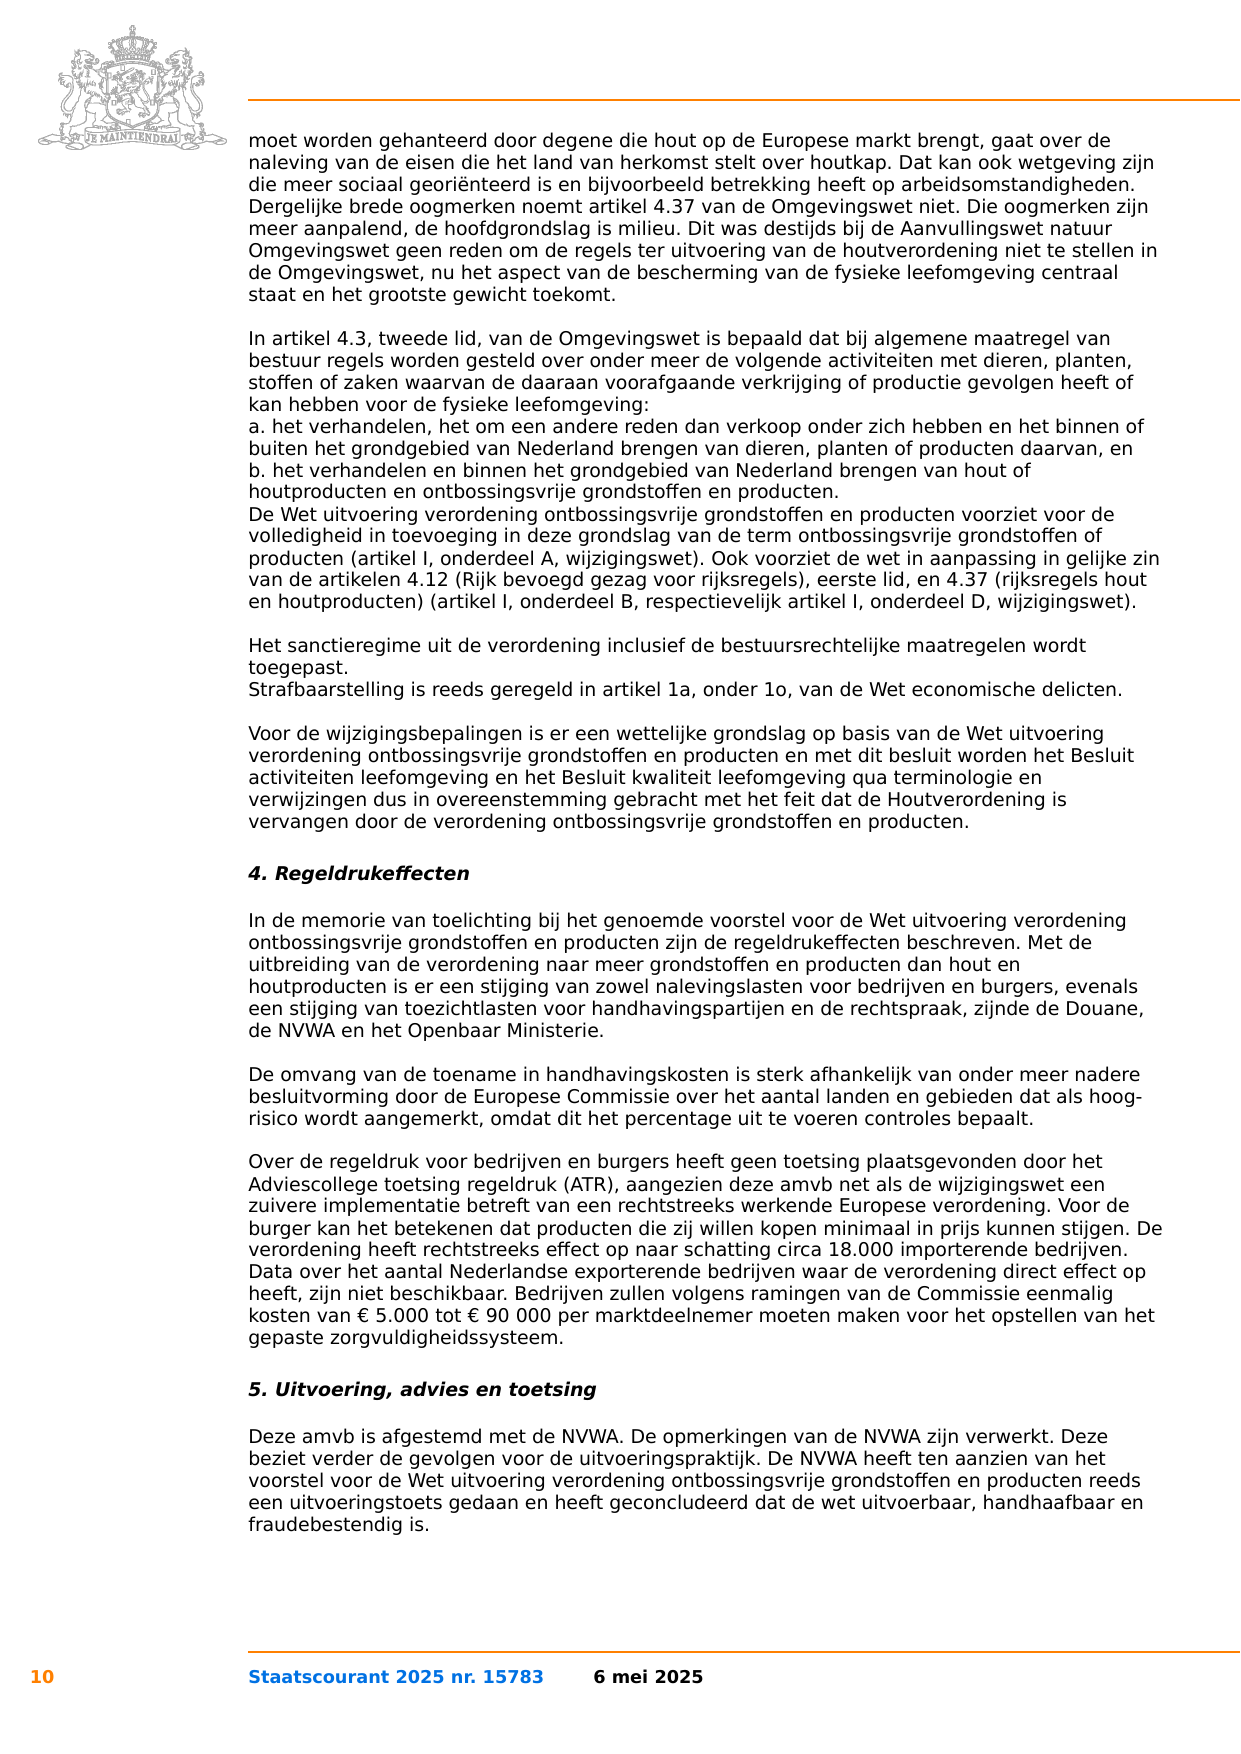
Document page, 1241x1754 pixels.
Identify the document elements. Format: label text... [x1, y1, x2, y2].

text Voor de wijzigingsbepalingen is er een wettelijke grondslag op basis van de Wet uitvoering verordening ontbossingsvrije grondstoffen en producten en met dit besluit worden het Besluit activiteiten leefomgeving en het Besluit kwaliteit leefomgeving qua terminologie en verwijzingen dus in overeenstemming gebracht met het feit dat de Houtverordening is vervangen door de verordening ontbossingsvrije grondstoffen en producten. [248, 723, 1163, 833]
text moet worden gehanteerd door degene die hout op de Europese markt brengt, gaat over de naleving van de eisen die het land van herkomst stelt over houtkap. Dat kan ook wetgeving zijn die meer sociaal georiënteerd is en bijvoorbeeld betrekking heeft op arbeidsomstandigheden. Dergelijke brede oogmerken noemt artikel 4.37 van de Omgevingswet niet. Die oogmerken zijn meer aanpalend, de hoofdgrondslag is milieu. Dit was destijds bij de Aanvullingswet natuur Omgevingswet geen reden om de regels ter uitvoering van de houtverordening niet te stellen in de Omgevingswet, nu het aspect van de bescherming van de fysieke leefomgeving centraal staat en het grootste gewicht toekomt. [248, 130, 1163, 306]
picture [38, 25, 227, 150]
text a. het verhandelen, het om een andere reden dan verkoop onder zich hebben en het binnen of buiten het grondgebied van Nederland brengen van dieren, planten of producten daarvan, en [248, 416, 1163, 459]
text In de memorie van toelichting bij het genoemde voorstel voor de Wet uitvoering verordening ontbossingsvrije grondstoffen en producten zijn de regeldrukeffecten beschreven. Met de uitbreiding van de verordening naar meer grondstoffen en producten dan hout en houtproducten is er een stijging van zowel nalevingslasten voor bedrijven en burgers, evenals een stijging van toezichtlasten voor handhavingspartijen en de rechtspraak, zijnde de Douane, de NVWA en het Openbaar Ministerie. [248, 910, 1163, 1042]
text Over de regeldruk voor bedrijven en burgers heeft geen toetsing plaatsgevonden door het Adviescollege toetsing regeldruk (ATR), aangezien deze amvb net als de wijzigingswet een zuivere implementatie betreft van een rechtstreeks werkende Europese verordening. Voor de burger kan het betekenen dat producten die zij willen kopen minimaal in prijs kunnen stijgen. De verordening heeft rechtstreeks effect op naar schatting circa 18.000 importerende bedrijven. Data over het aantal Nederlandse exporterende bedrijven waar de verordening direct effect op heeft, zijn niet beschikbaar. Bedrijven zullen volgens ramingen van de Commissie eenmalig kosten van € 5.000 tot € 90 000 per marktdeelnemer moeten maken voor het opstellen van het gepaste zorgvuldigheidssysteem. [248, 1151, 1163, 1349]
text Strafbaarstelling is reeds geregeld in artikel 1a, onder 1o, van de Wet economische delicten. [248, 679, 1163, 701]
text De omvang van de toename in handhavingskosten is sterk afhankelijk van onder meer nadere besluitvorming door de Europese Commissie over het aantal landen en gebieden dat als hoog-risico wordt aangemerkt, omdat dit het percentage uit te voeren controles bepaalt. [248, 1064, 1163, 1129]
text In artikel 4.3, tweede lid, van de Omgevingswet is bepaald dat bij algemene maatregel van bestuur regels worden gesteld over onder meer de volgende activiteiten met dieren, planten, stoffen of zaken waarvan de daaraan voorafgaande verkrijging of productie gevolgen heeft of kan hebben voor de fysieke leefomgeving: [248, 328, 1163, 416]
text b. het verhandelen en binnen het grondgebied van Nederland brengen van hout of houtproducten en ontbossingsvrije grondstoffen en producten. [248, 459, 1163, 503]
subtitle 4. Regeldrukeffecten [248, 863, 1163, 885]
subtitle 5. Uitvoering, advies en toetsing [248, 1379, 1163, 1401]
text De Wet uitvoering verordening ontbossingsvrije grondstoffen en producten voorziet voor de volledigheid in toevoeging in deze grondslag van de term ontbossingsvrije grondstoffen of producten (artikel I, onderdeel A, wijzigingswet). Ook voorziet de wet in aanpassing in gelijke zin van de artikelen 4.12 (Rijk bevoegd gezag voor rijksregels), eerste lid, en 4.37 (rijksregels hout en houtproducten) (artikel I, onderdeel B, respectievelijk artikel I, onderdeel D, wijzigingswet). [248, 503, 1163, 613]
text Deze amvb is afgestemd met de NVWA. De opmerkingen van de NVWA zijn verwerkt. Deze beziet verder de gevolgen voor de uitvoeringspraktijk. De NVWA heeft ten aanzien van het voorstel voor de Wet uitvoering verordening ontbossingsvrije grondstoffen en producten reeds een uitvoeringstoets gedaan en heeft geconcludeerd dat de wet uitvoerbaar, handhaafbaar en fraudebestendig is. [248, 1426, 1163, 1536]
text Het sanctieregime uit de verordening inclusief de bestuursrechtelijke maatregelen wordt toegepast. [248, 635, 1163, 679]
